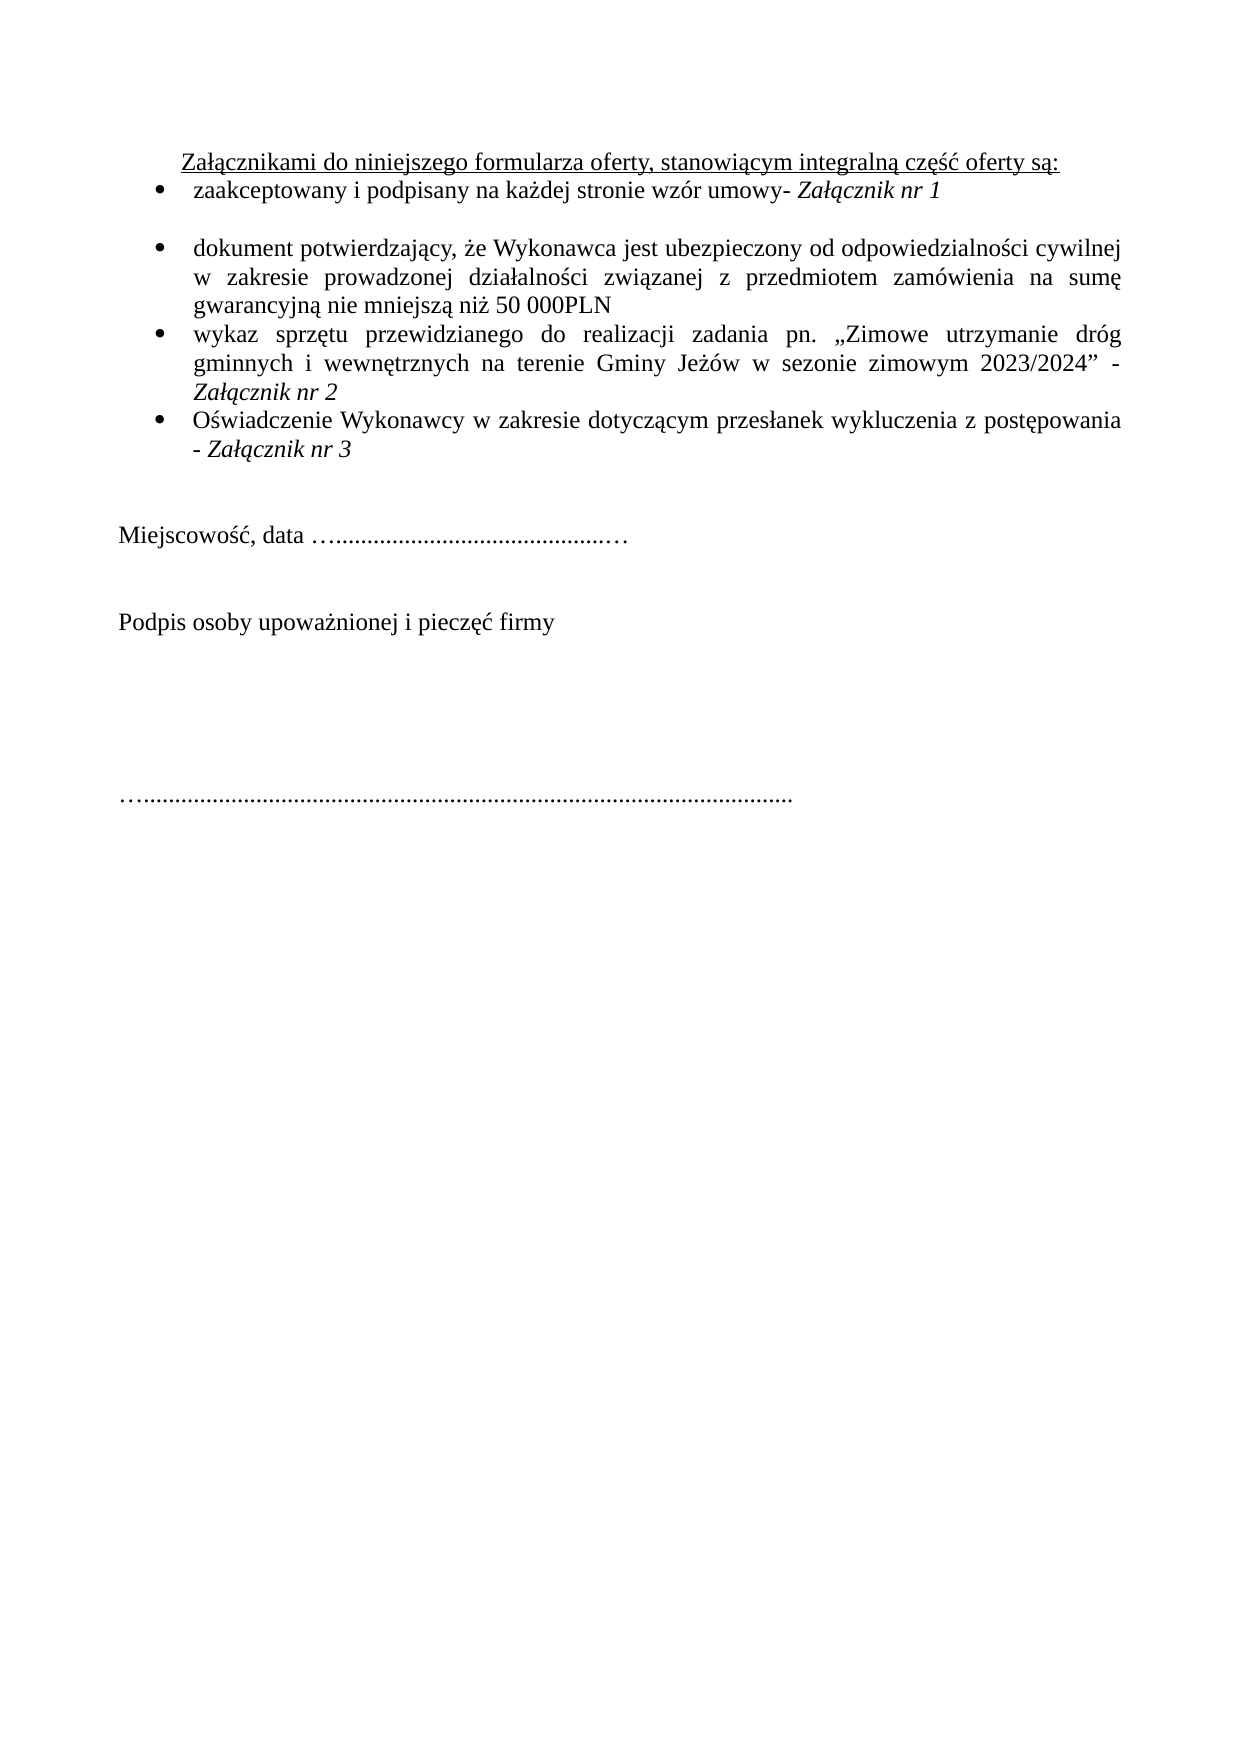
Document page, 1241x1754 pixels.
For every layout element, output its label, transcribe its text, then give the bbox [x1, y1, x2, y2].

list dokument potwierdzający, że Wykonawca jest ubezpieczony od odpowiedzialności cywilnej w zakresie prowadzonej działalności związanej z przedmiotem zamówienia na sumę gwarancyjną nie mniejszą niż 50 000PLN [156, 233, 1122, 319]
text Załącznikami do niniejszego formularza oferty, stanowiącym integralną część oferty są: [118, 147, 1122, 176]
text Podpis osoby upoważnionej i pieczęć firmy [118, 607, 1122, 636]
list wykaz sprzętu przewidzianego do realizacji zadania pn. „Zimowe utrzymanie dróg gminnych i wewnętrznych na terenie Gminy Jeżów w sezonie zimowym 2023/2024” - Załącznik nr 2 [156, 319, 1122, 406]
text …........................................................................................................ [118, 779, 1122, 808]
list Oświadczenie Wykonawcy w zakresie dotyczącym przesłanek wykluczenia z postępowania - Załącznik nr 3 [155, 406, 1122, 463]
text Miejscowość, data …...........................................… [118, 521, 1122, 549]
list zaakceptowany i podpisany na każdej stronie wzór umowy- Załącznik nr 1 [156, 176, 1122, 204]
